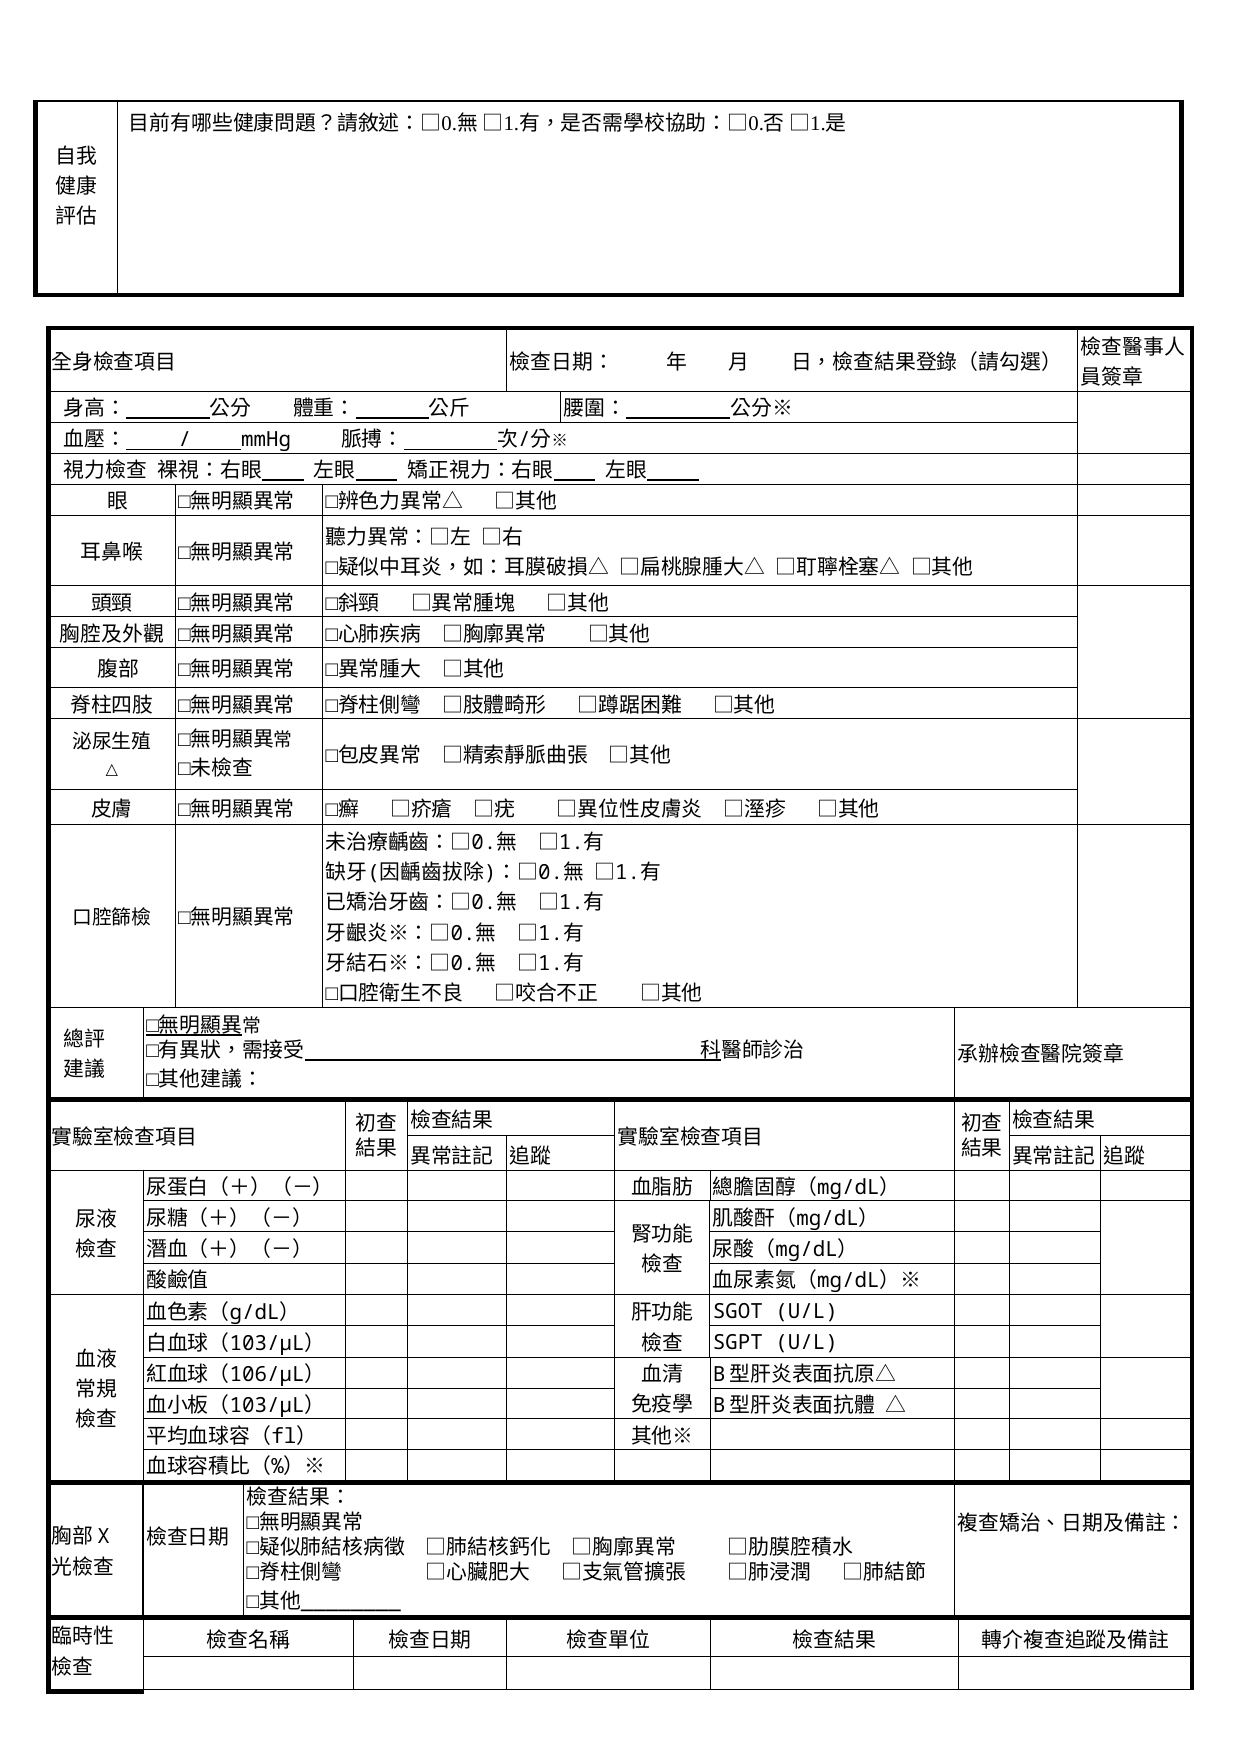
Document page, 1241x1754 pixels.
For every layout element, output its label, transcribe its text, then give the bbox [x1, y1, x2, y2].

table_cell [346, 1389, 407, 1418]
table_cell 檢查結果 [711, 1620, 958, 1656]
table_cell [507, 1232, 614, 1263]
table_cell 聽力異常：□左 □右 □疑似中耳炎，如：耳膜破損△ □扁桃腺腫大△ □耵聹栓塞△ □其他 [323, 516, 1077, 585]
table_cell 頭頸 [51, 586, 175, 616]
table_cell [507, 1171, 614, 1200]
table_cell 尿酸（mg/dL） [710, 1232, 954, 1263]
table_cell [1010, 1419, 1100, 1449]
table_cell [346, 1419, 407, 1449]
table_cell [1101, 1358, 1190, 1387]
table_cell 檢查日期 [354, 1620, 506, 1656]
table_cell 異常註記 [408, 1136, 506, 1169]
table_cell [1078, 422, 1190, 453]
table_cell [955, 1389, 1009, 1418]
table_cell [408, 1264, 506, 1294]
table_cell 皮膚 [51, 790, 175, 824]
table_cell 檢查名稱 [144, 1620, 353, 1656]
table_header 檢查醫事人員簽章 [1078, 330, 1190, 391]
table_cell □無明顯異常 [176, 688, 322, 718]
table_cell 實驗室檢查項目 [615, 1102, 954, 1169]
table_cell 胸部X 光檢查 [51, 1485, 142, 1615]
table_cell [507, 1657, 710, 1689]
table_cell [1010, 1232, 1100, 1263]
table_cell 血液 常規 檢查 [51, 1295, 143, 1480]
table_cell [955, 1326, 1009, 1357]
table_cell 複查矯治、日期及備註： [955, 1485, 1190, 1615]
table_cell [955, 1171, 1009, 1200]
table_cell [1010, 1358, 1100, 1387]
table_cell □脊柱側彎 □肢體畸形 □蹲踞困難 □其他 [323, 688, 1077, 718]
table_cell 轉介複查追蹤及備註 [959, 1620, 1190, 1656]
table_cell 尿蛋白（＋）（－） [144, 1171, 345, 1200]
table_cell [955, 1295, 1009, 1325]
table_cell □心肺疾病 □胸廓異常 □其他 [323, 617, 1077, 647]
table_cell [1010, 1326, 1100, 1357]
table_cell 泌尿生殖 △ [51, 719, 175, 789]
table_cell 臨時性 檢查 [51, 1620, 143, 1689]
table_cell 白血球（103/μL） [144, 1326, 345, 1357]
table_cell [1010, 1264, 1100, 1294]
table_cell [711, 1419, 954, 1449]
table_cell [955, 1264, 1009, 1294]
table_cell [1101, 1295, 1190, 1325]
table_cell 承辦檢查醫院簽章 [955, 1008, 1190, 1097]
table_cell [346, 1358, 407, 1387]
table_cell 初查 結果 [955, 1102, 1009, 1169]
table_cell 尿液 檢查 [51, 1171, 143, 1294]
table_cell □無明顯異常 [176, 648, 322, 687]
table_cell 血球容積比（%）※ [144, 1450, 345, 1480]
table_cell [711, 1657, 958, 1689]
table_cell [1101, 1388, 1190, 1418]
table_cell [346, 1264, 407, 1294]
table_cell □無明顯異常 [176, 516, 322, 585]
table_cell □無明顯異常 [176, 790, 322, 824]
table_cell 其他※ [615, 1419, 710, 1449]
table_cell [1010, 1295, 1100, 1325]
table_cell SGOT (U/L) [710, 1295, 954, 1325]
table_cell [507, 1264, 614, 1294]
table_cell [346, 1450, 407, 1480]
table_cell □包皮異常 □精索靜脈曲張 □其他 [323, 719, 1077, 789]
table_cell □無明顯異常 [176, 485, 322, 514]
table_cell [955, 1358, 1009, 1387]
table_cell 酸鹼值 [144, 1264, 345, 1294]
table_cell [507, 1295, 614, 1325]
table_cell 追蹤 [507, 1136, 614, 1169]
table_cell [408, 1232, 506, 1263]
table_cell 目前有哪些健康問題？請敘述：□0.無 □1.有，是否需學校協助：□0.否 □1.是 [118, 102, 1179, 292]
table_cell [507, 1419, 614, 1449]
table_cell [959, 1657, 1190, 1689]
table_cell [507, 1326, 614, 1357]
table_cell □無明顯異常 [176, 617, 322, 647]
table_cell [1078, 719, 1190, 824]
table_cell □無明顯異常 [176, 825, 322, 1007]
table_cell [1078, 586, 1190, 718]
table_cell 血色素（g/dL） [144, 1295, 345, 1325]
table_cell [1078, 485, 1190, 514]
table_cell [1101, 1231, 1190, 1263]
table_cell 檢查結果： □無明顯異常 □疑似肺結核病徵 □肺結核鈣化 □胸廓異常 □肋膜腔積水 □脊柱側彎 □心臟肥大 □支氣管擴張 □肺浸潤 □肺結節 □其他________ [244, 1485, 954, 1615]
table_cell 總評 建議 [51, 1008, 143, 1097]
table_cell [408, 1450, 506, 1480]
table_cell □斜頸 □異常腫塊 □其他 [323, 586, 1077, 616]
table_cell 血小板（103/μL） [144, 1389, 345, 1418]
table_cell [408, 1419, 506, 1449]
table_cell 身高： 公分 體重： 公斤 [51, 392, 560, 422]
table_cell [346, 1201, 407, 1231]
table_cell [955, 1201, 1009, 1231]
table_cell 尿糖（＋）（－） [144, 1201, 345, 1231]
table_cell [346, 1232, 407, 1263]
table_cell 追蹤 [1101, 1136, 1190, 1169]
table_cell [1078, 392, 1190, 422]
table_cell 潛血（＋）（－） [144, 1232, 345, 1263]
table_cell [1078, 825, 1190, 1007]
table_cell [408, 1295, 506, 1325]
table_cell [1101, 1171, 1190, 1200]
table_header 檢查日期： 年 月 日，檢查結果登錄（請勾選） [507, 330, 1077, 391]
table_cell [955, 1419, 1009, 1449]
table_cell 檢查結果 [408, 1102, 614, 1135]
table_cell 肌酸酐（mg/dL） [710, 1201, 954, 1231]
table_cell 腹部 [51, 648, 175, 687]
table_cell 視力檢查 裸視：右眼 左眼 矯正視力：右眼 左眼 [51, 454, 1077, 484]
table_cell B型肝炎表面抗體 △ [711, 1389, 954, 1418]
table_cell B型肝炎表面抗原△ [711, 1358, 954, 1387]
table_cell [408, 1201, 506, 1231]
table_cell □無明顯異常 □有異狀，需接受 科醫師診治 □其他建議： [144, 1008, 954, 1097]
table_cell [507, 1450, 614, 1480]
table_cell [1101, 1419, 1190, 1449]
table_cell 血尿素氮（mg/dL）※ [710, 1264, 954, 1294]
table_cell 肝功能 檢查 [615, 1295, 709, 1357]
table_cell [711, 1450, 954, 1480]
table_cell [1010, 1450, 1100, 1480]
table_cell 口腔篩檢 [51, 825, 175, 1007]
table_cell 異常註記 [1010, 1136, 1100, 1169]
table_cell [1101, 1263, 1190, 1294]
table_cell [955, 1450, 1009, 1480]
table_cell □癬 □疥瘡 □疣 □異位性皮膚炎 □溼疹 □其他 [323, 790, 1077, 824]
table_cell 血清 免疫學 [615, 1358, 710, 1418]
table_cell [1010, 1201, 1100, 1231]
table_cell 檢查單位 [507, 1620, 710, 1656]
table_cell [1101, 1325, 1190, 1357]
table_cell 總膽固醇（mg/dL） [711, 1171, 954, 1200]
table_cell 自我健康評估 [38, 102, 117, 292]
table_cell [1101, 1201, 1190, 1231]
table_cell SGPT (U/L) [710, 1326, 954, 1357]
table_cell [1078, 516, 1190, 585]
table_cell [144, 1657, 353, 1689]
table_cell □無明顯異常 □未檢查 [176, 719, 322, 789]
table_cell [507, 1358, 614, 1387]
table_cell □異常腫大 □其他 [323, 648, 1077, 687]
table_cell 血壓： / mmHg 脈搏： 次/分※ [51, 423, 1077, 453]
table_cell [507, 1201, 614, 1231]
table_cell [354, 1657, 506, 1689]
table_cell 耳鼻喉 [51, 516, 175, 585]
table_cell □辨色力異常△ □其他 [323, 485, 1077, 514]
table_cell 血脂肪 [615, 1171, 710, 1200]
table_cell [1010, 1171, 1100, 1200]
table_cell [1010, 1389, 1100, 1418]
table_cell [408, 1171, 506, 1200]
table_cell 腰圍： 公分※ [561, 392, 1077, 422]
table_cell [408, 1326, 506, 1357]
table_cell 腎功能 檢查 [615, 1201, 709, 1294]
table_cell 紅血球（106/μL） [144, 1358, 345, 1387]
table_cell [408, 1358, 506, 1387]
table_cell 平均血球容（fl） [144, 1419, 345, 1449]
table_cell 實驗室檢查項目 [51, 1102, 345, 1169]
table_cell 眼 [51, 485, 175, 514]
table_header 全身檢查項目 [51, 330, 506, 391]
table_cell 胸腔及外觀 [51, 617, 175, 647]
table_cell 檢查日期 [144, 1485, 243, 1615]
table_cell [507, 1389, 614, 1418]
table_cell 初查 結果 [346, 1102, 407, 1169]
table_cell [346, 1295, 407, 1325]
table_cell [1078, 454, 1190, 484]
table_cell 檢查結果 [1010, 1102, 1190, 1135]
table_cell [615, 1450, 710, 1480]
table_cell 未治療齲齒：□0.無 □1.有 缺牙(因齲齒拔除)：□0.無 □1.有 已矯治牙齒：□0.無 □1.有 牙齦炎※：□0.無 □1.有 牙結石※：□0.無 □1.有 □口腔衛生不良 □咬合不正 □其他 [323, 825, 1077, 1007]
table_cell [346, 1171, 407, 1200]
table_cell [955, 1232, 1009, 1263]
table_cell [408, 1389, 506, 1418]
table_cell 脊柱四肢 [51, 688, 175, 718]
table_cell [346, 1326, 407, 1357]
table_cell [1101, 1450, 1190, 1480]
table_cell □無明顯異常 [176, 586, 322, 616]
